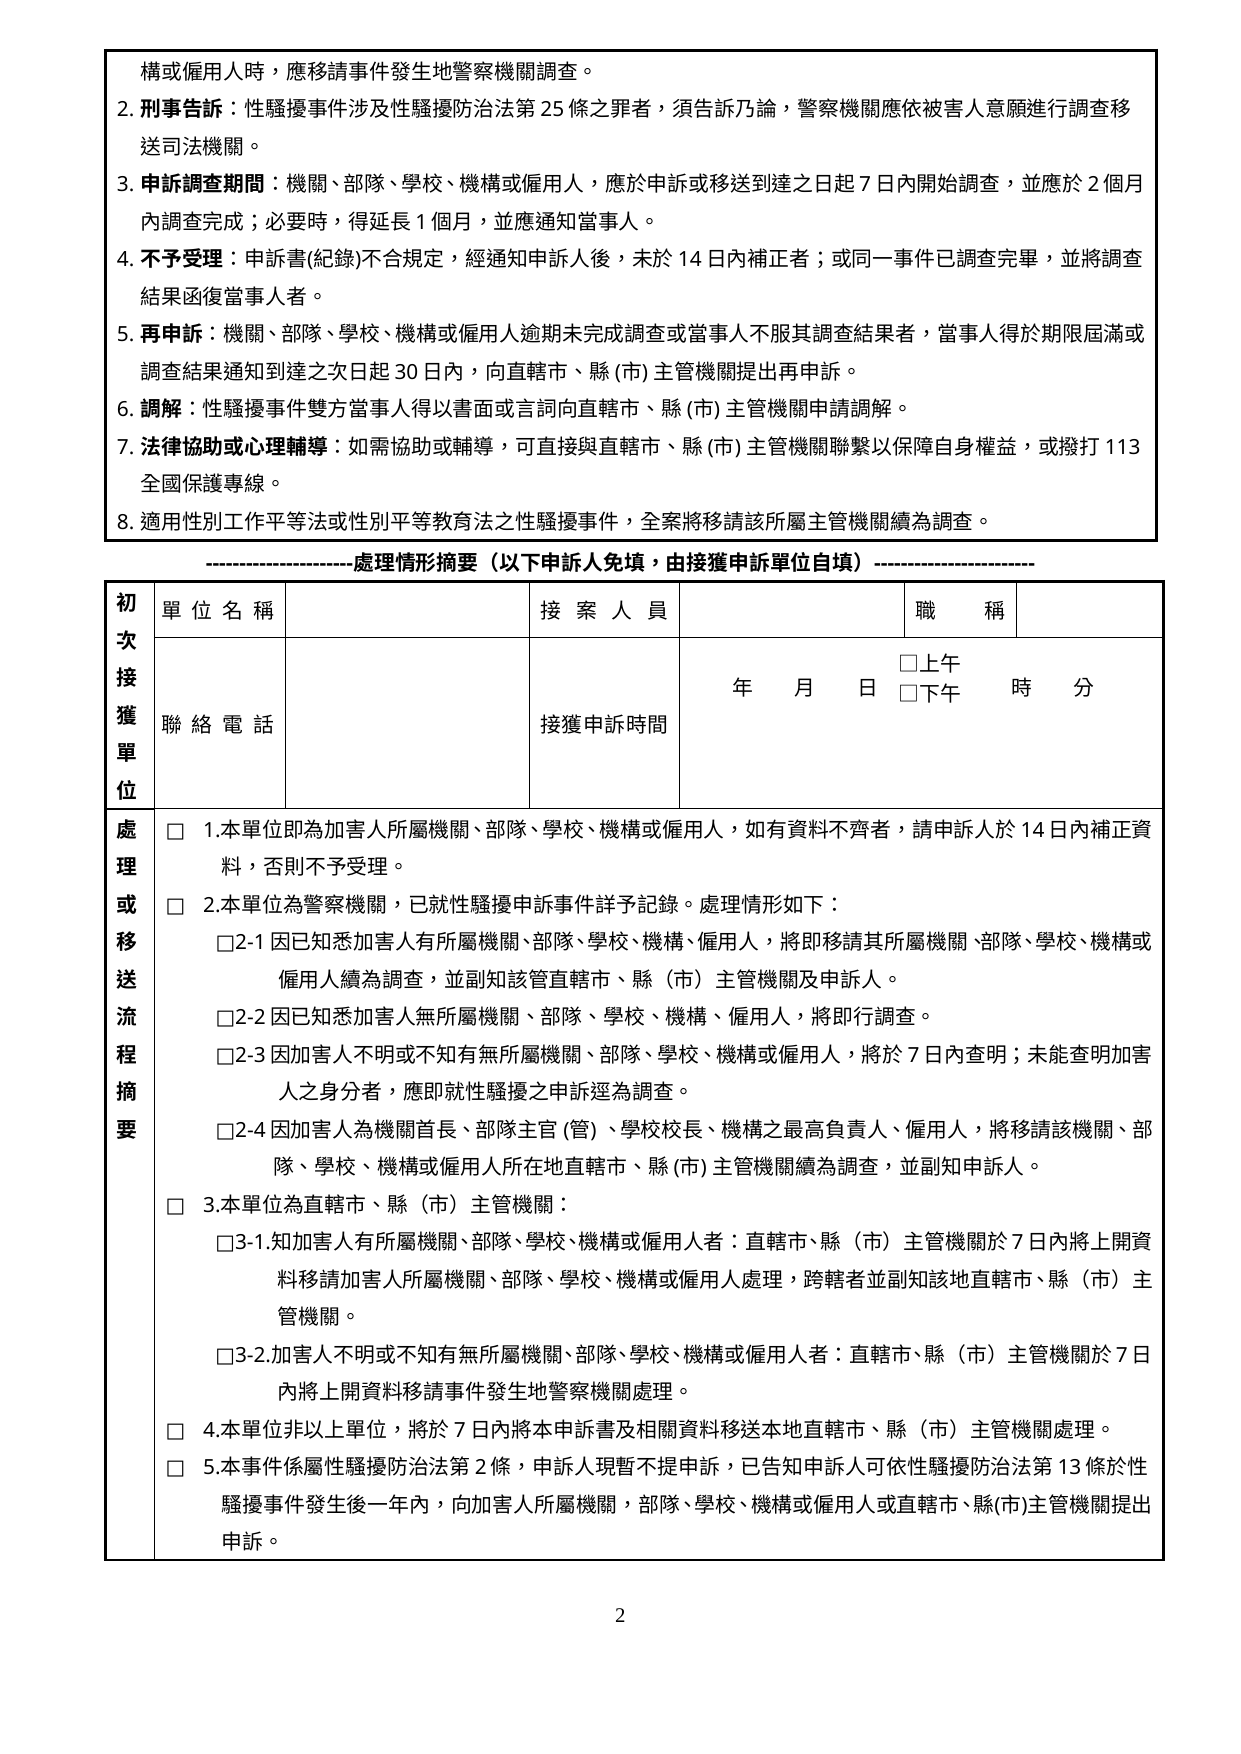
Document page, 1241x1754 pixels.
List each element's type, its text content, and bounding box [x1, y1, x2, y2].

table_cell 接獲申訴時間 [530, 638, 679, 808]
table_header 構或僱用人時，應移請事件發生地警察機關調查。 刑事告訴：性騷擾事件涉及性騷擾防治法第25條之罪者，須告訴乃論，警察機關應依被害人意願進行調查移送司法機關。 申訴調查期間：機關、部隊、學校、機構或僱用人，應於申訴或移送到達之日起7日內開始調查，並應於2個月內調查完成；必要時，得延長1個月，並應通知當事人。 不予受理：申訴書(紀錄)不合規定，經通知申訴人後，未於14日內補正者；或同一事件已調查完畢，並將調查結果函復當事人者。 再申訴：機關、部隊、學校、機構或僱用人逾期未完成調查或當事人不服其調查結果者，當事人得於期限屆滿或調查結果通知到達之次日起30日內，向直轄市、縣 (市) 主管機關提出再申訴。 調解：性騷擾事件雙方當事人得以書面或言詞向直轄市、縣 (市) 主管機關申請調解。 法律協助或心理輔導：如需協助或輔導，可直接與直轄市、縣 (市) 主管機關聯繫以保障自身權益，或撥打113全國保護專線。 適用性別工作平等法或性別平等教育法之性騷擾事件，全案將移請該所屬主管機關續為調查。 [107, 52, 1155, 539]
text ----------------------處理情形摘要（以下申訴人免填，由接獲申訴單位自填）------------------------ [118, 542, 1122, 580]
table_header [1017, 583, 1162, 636]
table_header 職稱 [905, 583, 1016, 636]
table_header [680, 583, 904, 636]
table_header 接案人員 [530, 583, 679, 636]
table_cell 聯絡電話 [155, 638, 285, 808]
table_cell 1.本單位即為加害人所屬機關、部隊、學校、機構或僱用人，如有資料不齊者，請申訴人於14日內補正資料，否則不予受理。 2.本單位為警察機關，已就性騷擾申訴事件詳予記錄。處理情形如下： □2-1因已知悉加害人有所屬機關、部隊、學校、機構、僱用人，將即移請其所屬機關、部隊、學校、機構或僱用人續為調查，並副知該管直轄市、縣（市）主管機關及申訴人。 □2-2因已知悉加害人無所屬機關、部隊、學校、機構、僱用人，將即行調查。 □2-3因加害人不明或不知有無所屬機關、部隊、學校、機構或僱用人，將於7日內查明；未能查明加害人之身分者，應即就性騷擾之申訴逕為調查。 □2-4因加害人為機關首長、部隊主官 (管) 、學校校長、機構之最高負責人、僱用人，將移請該機關、部隊、學校、機構或僱用人所在地直轄市、縣 (市) 主管機關續為調查，並副知申訴人。 3.本單位為直轄市、縣（市）主管機關： □3-1.知加害人有所屬機關、部隊、學校、機構或僱用人者：直轄市、縣（市）主管機關於7日內將上開資料移請加害人所屬機關、部隊、學校、機構或僱用人處理，跨轄者並副知該地直轄市、縣（市）主管機關。 □3-2.加害人不明或不知有無所屬機關、部隊、學校、機構或僱用人者：直轄市、縣（市）主管機關於7日內將上開資料移請事件發生地警察機關處理。 4.本單位非以上單位，將於7日內將本申訴書及相關資料移送本地直轄市、縣（市）主管機關處理。 5.本事件係屬性騷擾防治法第2條，申訴人現暫不提申訴，已告知申訴人可依性騷擾防治法第13條於性騷擾事件發生後一年內，向加害人所屬機關，部隊、學校、機構或僱用人或直轄市、縣(市)主管機關提出申訴。 6.本案係屬性騷擾防治法第25條： 6-1申訴人現暫不提申訴，已告知申訴人可依性騷擾防治法第13條於性騷擾事件發生後一年內，向加害人所屬機關、部隊、學校、機構或僱用人或直轄市、縣(市)主管機關提出申訴。 6-2.申訴人現暫不提告訴，已告知申訴人可依刑事訴訟法第237條，應自得為告訴之人知悉犯人之時起，於6個月內提起告訴。 [155, 809, 1162, 1559]
table_cell 年 月 日 □上午□下午 時 分 [680, 638, 1162, 808]
table_header 初次接獲單位 [107, 583, 154, 808]
table_header [286, 583, 529, 636]
table_cell [286, 638, 529, 808]
table_header 單位名稱 [155, 583, 285, 636]
table_cell 處理或移送流程摘要 [107, 810, 154, 1559]
